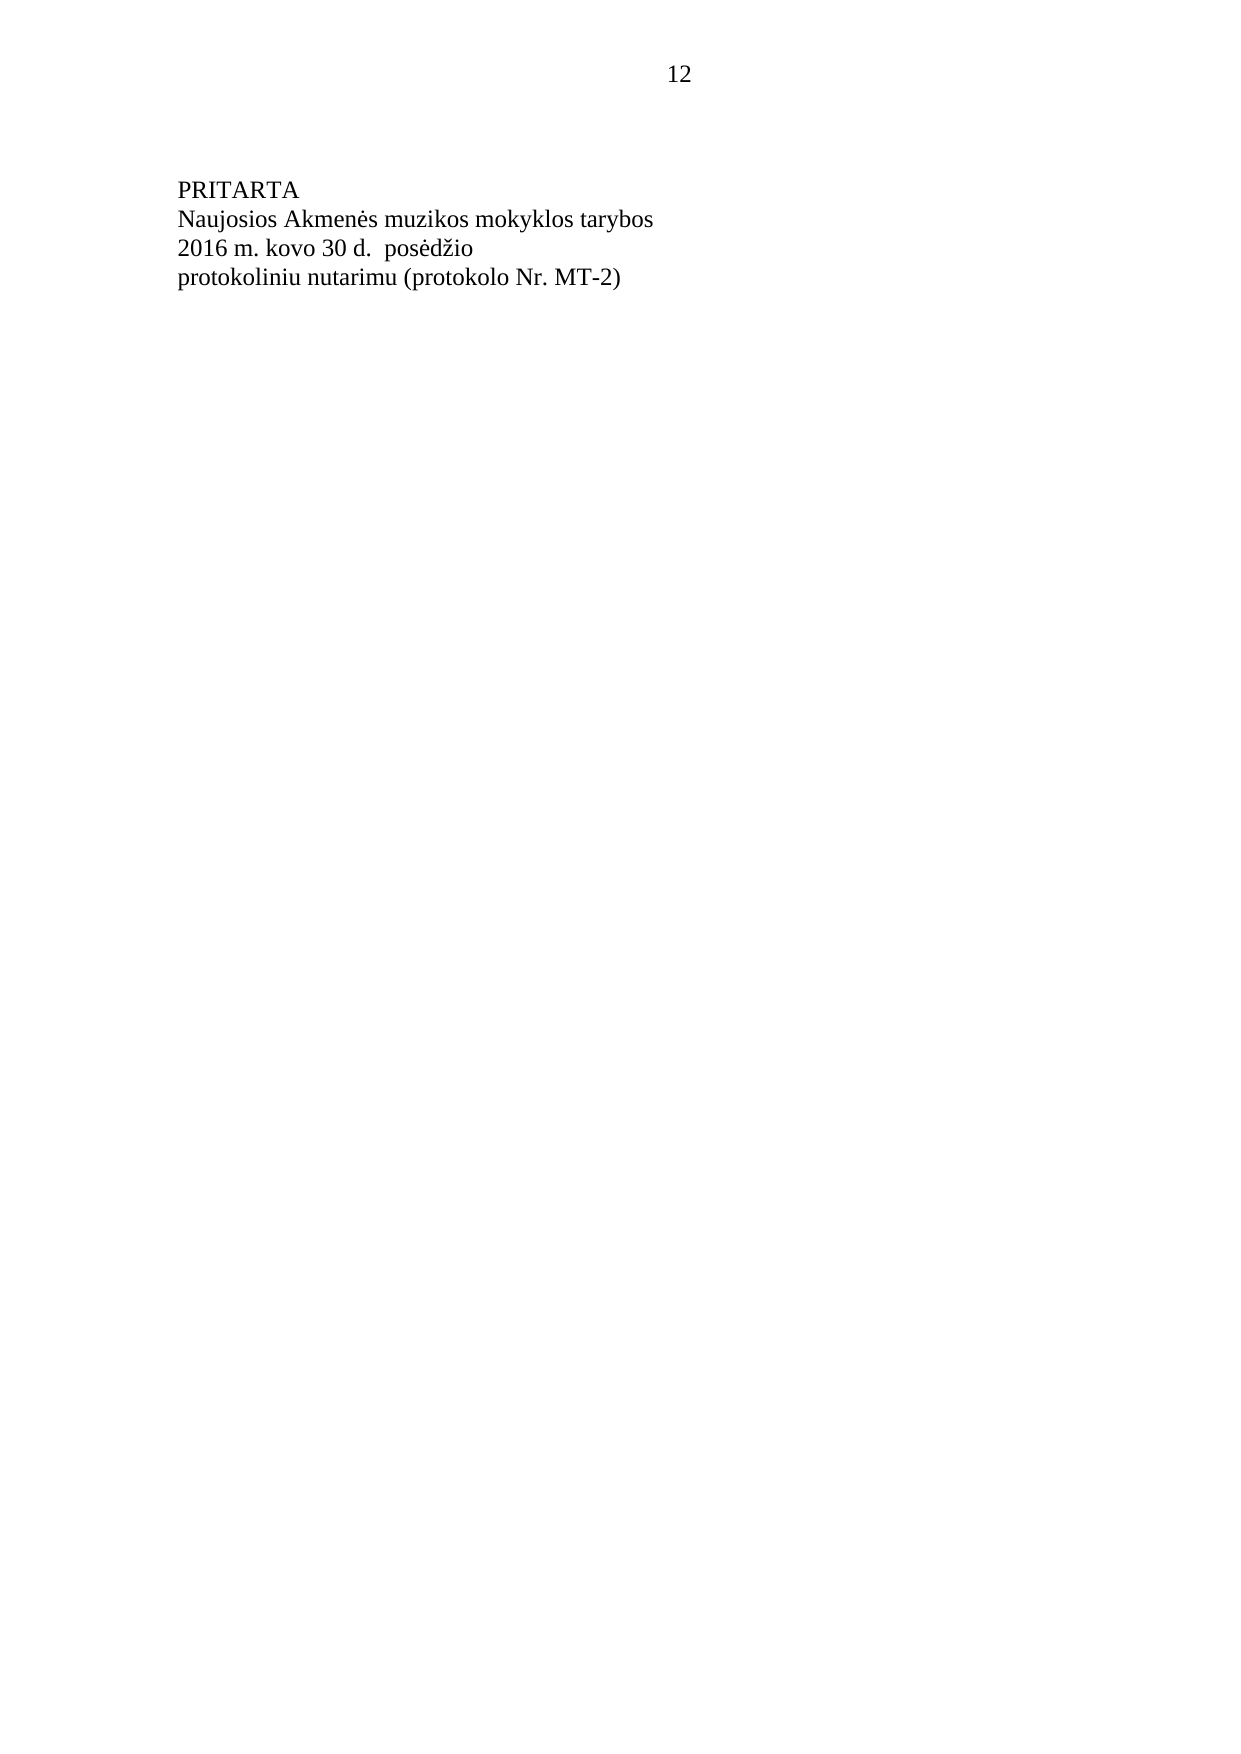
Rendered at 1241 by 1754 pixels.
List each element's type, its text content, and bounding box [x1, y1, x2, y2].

text protokoliniu nutarimu (protokolo Nr. MT-2) [177, 262, 1181, 291]
text PRITARTA [177, 176, 1181, 204]
text 2016 m. kovo 30 d. posėdžio [177, 233, 1181, 262]
text Naujosios Akmenės muzikos mokyklos tarybos [177, 204, 1181, 233]
